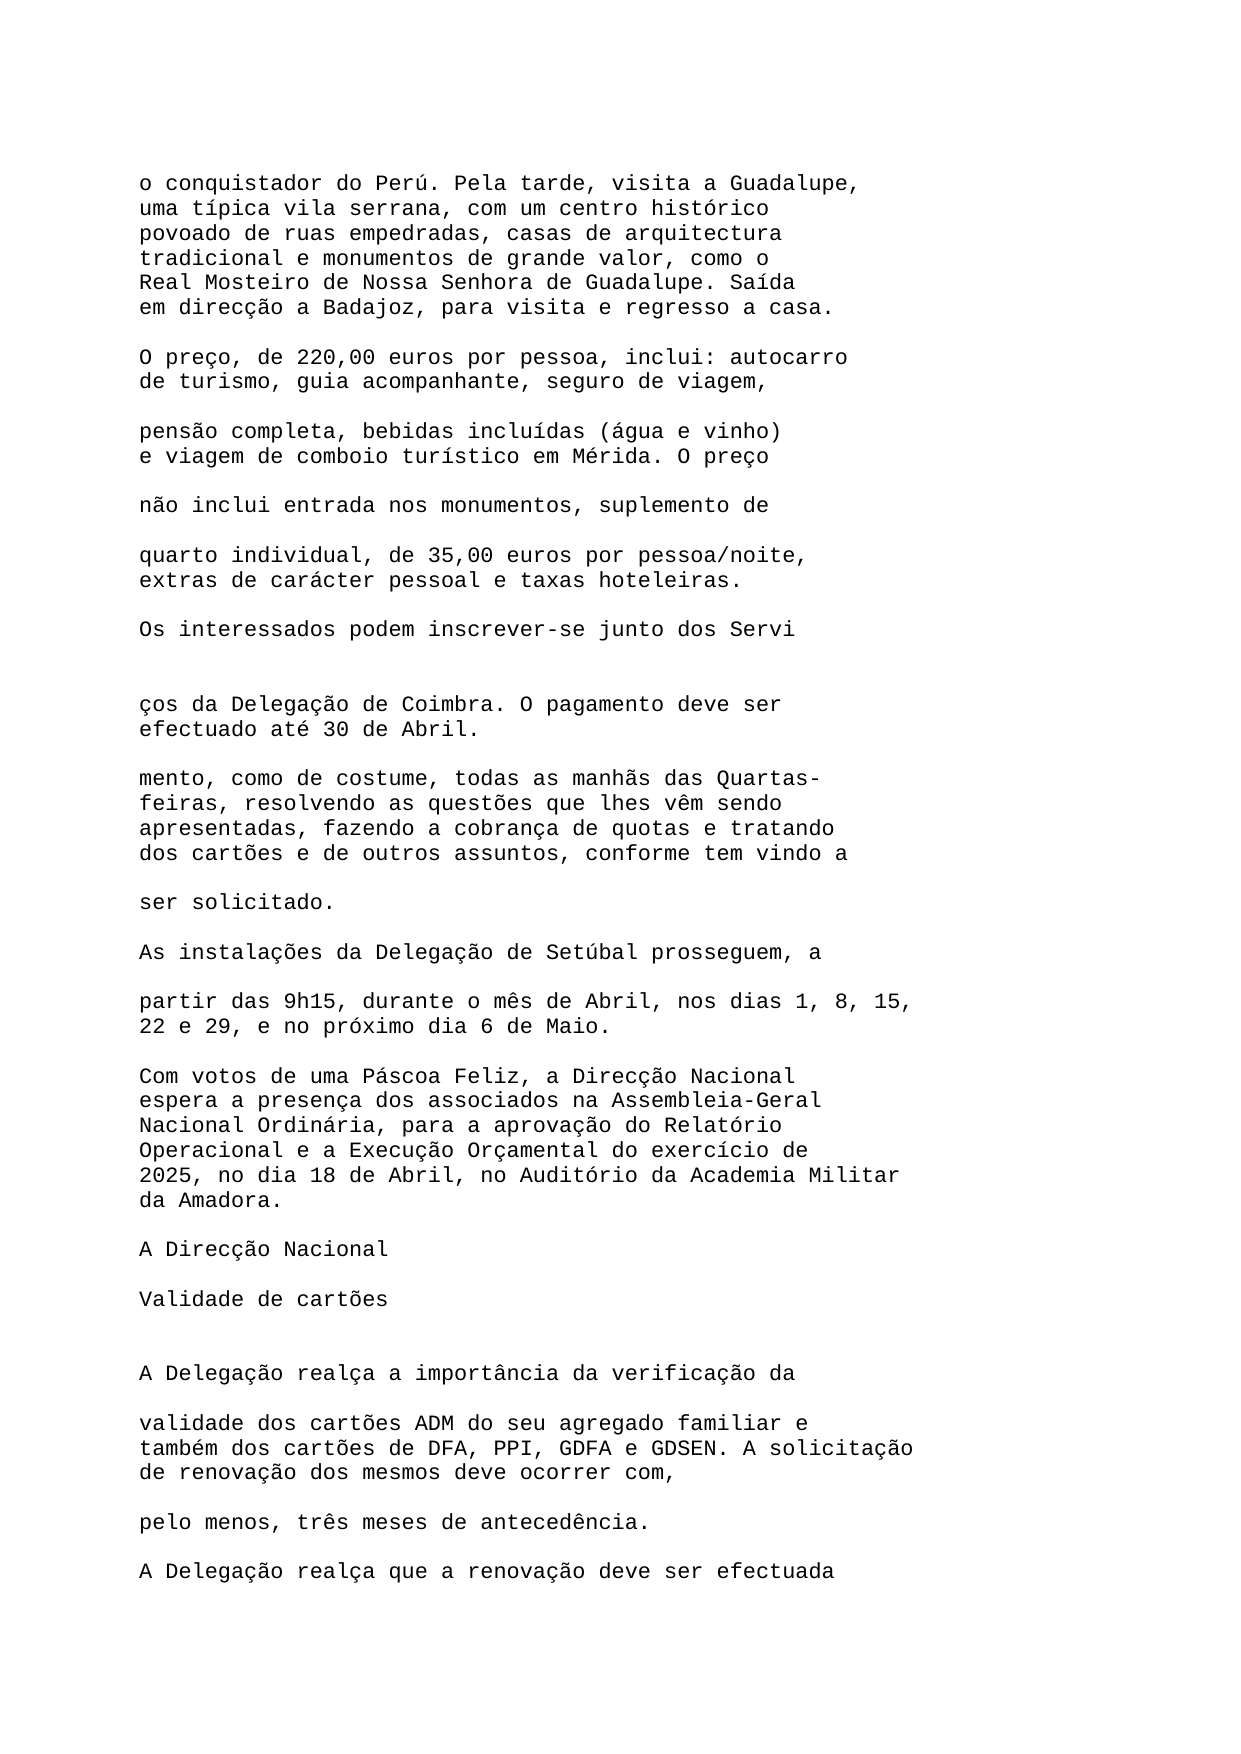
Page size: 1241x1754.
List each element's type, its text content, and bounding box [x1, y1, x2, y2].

text Nacional Ordinária, para a aprovação do Relatório [139, 1114, 1101, 1139]
text em direcção a Badajoz, para visita e regresso a casa. [139, 296, 1101, 321]
text A Direcção Nacional [139, 1238, 1101, 1263]
text dos cartões e de outros assuntos, conforme tem vindo a [139, 842, 1101, 867]
text extras de carácter pessoal e taxas hoteleiras. [139, 569, 1101, 594]
text uma típica vila serrana, com um centro histórico [139, 197, 1101, 222]
text de renovação dos mesmos deve ocorrer com, [139, 1462, 1101, 1486]
text 22 e 29, e no próximo dia 6 de Maio. [139, 1015, 1101, 1040]
text espera a presença dos associados na Assembleia-Geral [139, 1090, 1101, 1114]
text quarto individual, de 35,00 euros por pessoa/noite, [139, 544, 1101, 569]
text da Amadora. [139, 1189, 1101, 1214]
text efectuado até 30 de Abril. [139, 718, 1101, 743]
text 2025, no dia 18 de Abril, no Auditório da Academia Militar [139, 1164, 1101, 1189]
text pelo menos, três meses de antecedência. [139, 1511, 1101, 1536]
text não inclui entrada nos monumentos, suplemento de [139, 495, 1101, 519]
text ços da Delegação de Coimbra. O pagamento deve ser [139, 693, 1101, 718]
text A Delegação realça que a renovação deve ser efectuada [139, 1561, 1101, 1586]
text As instalações da Delegação de Setúbal prosseguem, a [139, 941, 1101, 966]
text pensão completa, bebidas incluídas (água e vinho) [139, 420, 1101, 445]
text também dos cartões de DFA, PPI, GDFA e GDSEN. A solicitação [139, 1437, 1101, 1462]
text ser solicitado. [139, 891, 1101, 916]
text A Delegação realça a importância da verificação da [139, 1362, 1101, 1387]
text Validade de cartões [139, 1288, 1101, 1313]
text tradicional e monumentos de grande valor, como o [139, 247, 1101, 272]
text O preço, de 220,00 euros por pessoa, inclui: autocarro [139, 346, 1101, 371]
text o conquistador do Perú. Pela tarde, visita a Guadalupe, [139, 172, 1101, 197]
text feiras, resolvendo as questões que lhes vêm sendo [139, 792, 1101, 817]
text de turismo, guia acompanhante, seguro de viagem, [139, 371, 1101, 396]
text e viagem de comboio turístico em Mérida. O preço [139, 445, 1101, 470]
text partir das 9h15, durante o mês de Abril, nos dias 1, 8, 15, [139, 991, 1101, 1015]
text povoado de ruas empedradas, casas de arquitectura [139, 222, 1101, 247]
text validade dos cartões ADM do seu agregado familiar e [139, 1412, 1101, 1437]
text Real Mosteiro de Nossa Senhora de Guadalupe. Saída [139, 272, 1101, 296]
text Com votos de uma Páscoa Feliz, a Direcção Nacional [139, 1065, 1101, 1090]
text mento, como de costume, todas as manhãs das Quartas- [139, 767, 1101, 792]
text Os interessados podem inscrever-se junto dos Servi [139, 619, 1101, 643]
text apresentadas, fazendo a cobrança de quotas e tratando [139, 817, 1101, 842]
text Operacional e a Execução Orçamental do exercício de [139, 1139, 1101, 1164]
